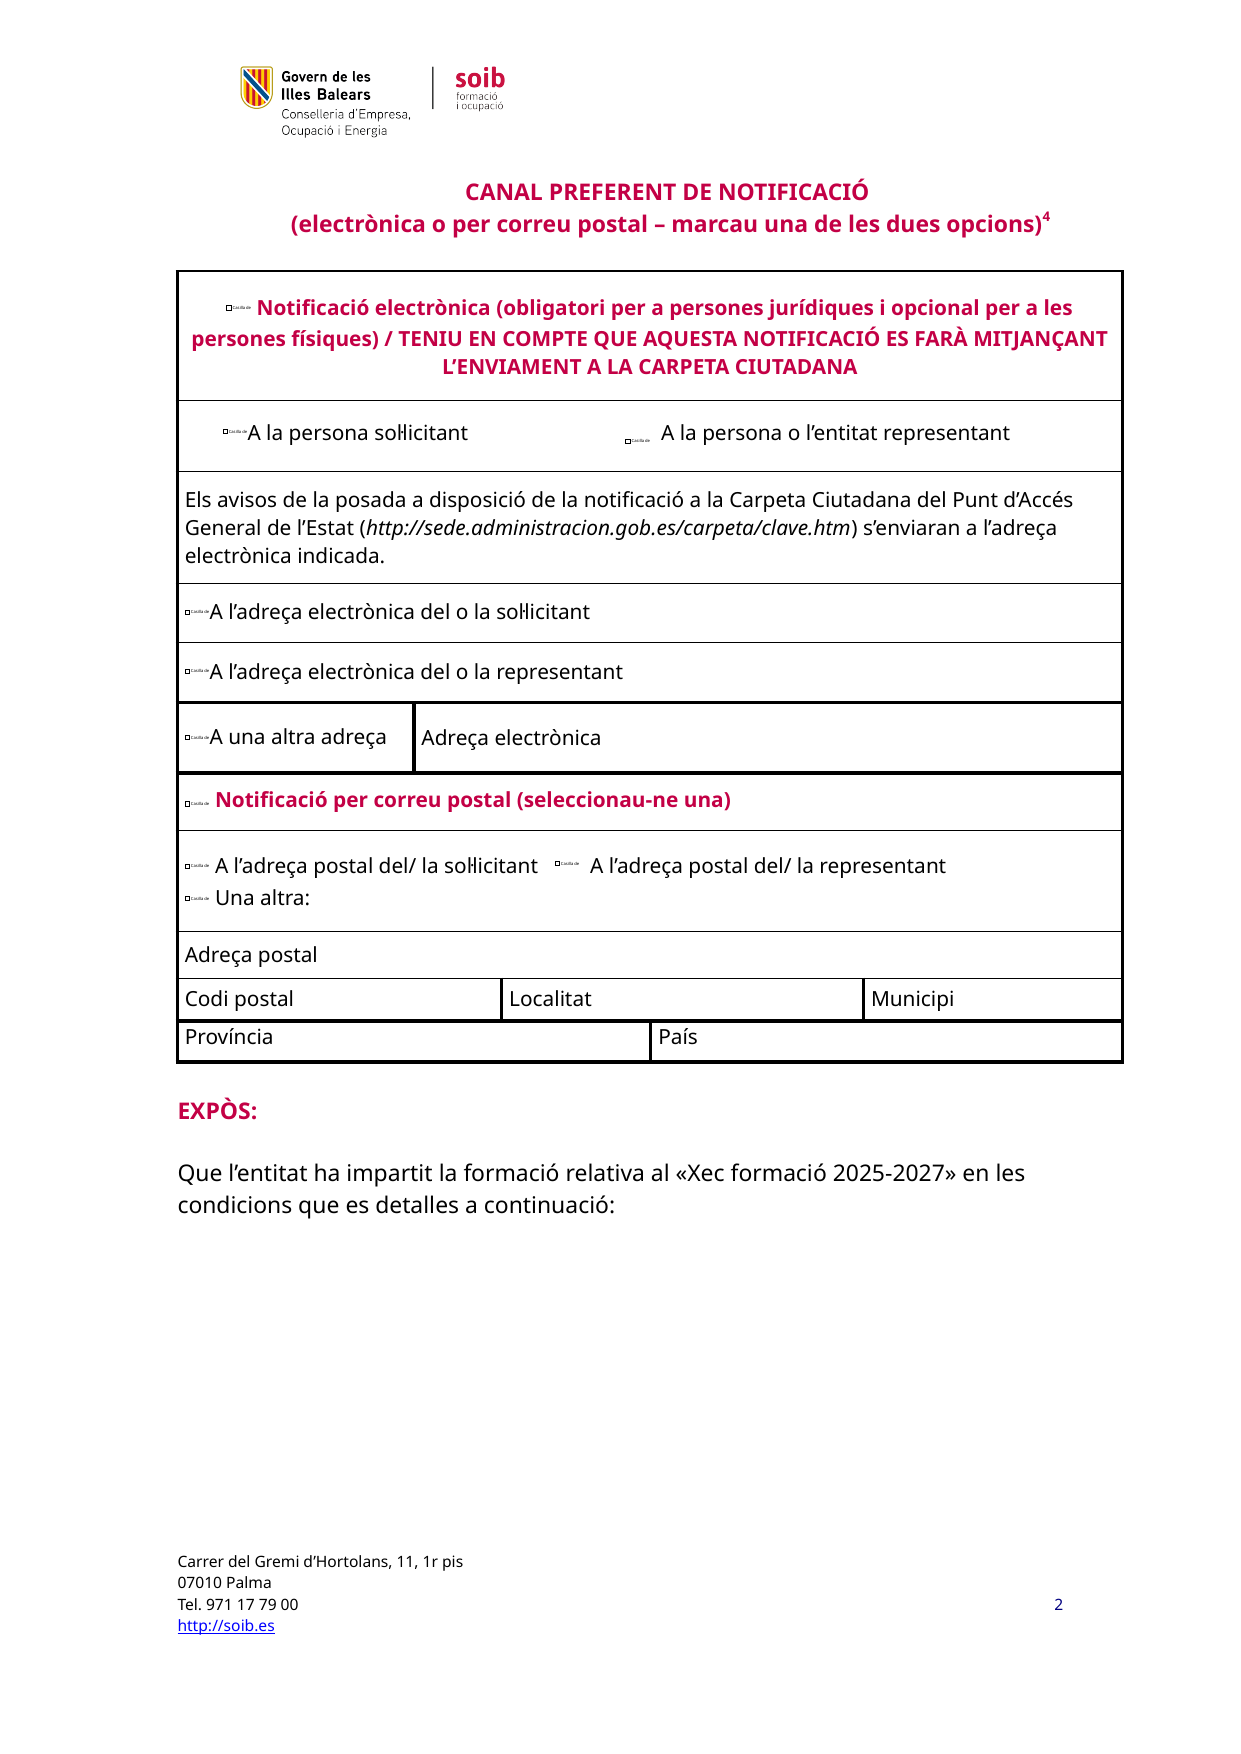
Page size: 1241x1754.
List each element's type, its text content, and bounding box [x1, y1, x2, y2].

picture [215, 42, 529, 162]
table_cell A l’adreça electrònica del o la representant [179, 643, 1121, 701]
table_cell Adreça postal [179, 932, 1121, 977]
table_cell País [652, 1023, 1121, 1060]
text CANAL PREFERENT DE NOTIFICACIÓ [218, 176, 1122, 208]
table_cell A l’adreça electrònica del o la sol·licitant [179, 584, 1121, 642]
table_cell Província [179, 1023, 649, 1060]
text (electrònica o per correu postal – marcau una de les dues opcions)4 [218, 208, 1122, 239]
text Que l’entitat ha impartit la formació relativa al «Xec formació 2025-2027» en les condicions que es detalles a continuació: [177, 1157, 1122, 1220]
table_cell A una altra adreça [179, 704, 412, 771]
text EXPÒS: [177, 1095, 1122, 1126]
table_cell A la persona sol·licitant A la persona o l’entitat representant [179, 401, 1121, 471]
table_cell Codi postal [179, 979, 500, 1019]
table_cell A l’adreça postal del/ la sol·licitant A l’adreça postal del/ la representant Una altra: [179, 831, 1121, 931]
table_cell Municipi [865, 979, 1121, 1019]
table_header Notificació electrònica (obligatori per a persones jurídiques i opcional per a les persones físiques) / TENIU EN COMPTE QUE AQUESTA NOTIFICACIÓ ES FARÀ MITJANÇANT L’ENVIAMENT A LA CARPETA CIUTADANA [179, 272, 1121, 400]
table_cell Adreça electrònica [416, 704, 1121, 771]
table_cell Localitat [503, 979, 862, 1019]
table_cell Notificació per correu postal (seleccionau-ne una) [179, 775, 1121, 830]
table_cell Els avisos de la posada a disposició de la notificació a la Carpeta Ciutadana del Punt d’Accés General de l’Estat (http://sede.administracion.gob.es/carpeta/clave.htm) s’enviaran a l’adreça electrònica indicada. [179, 472, 1121, 583]
